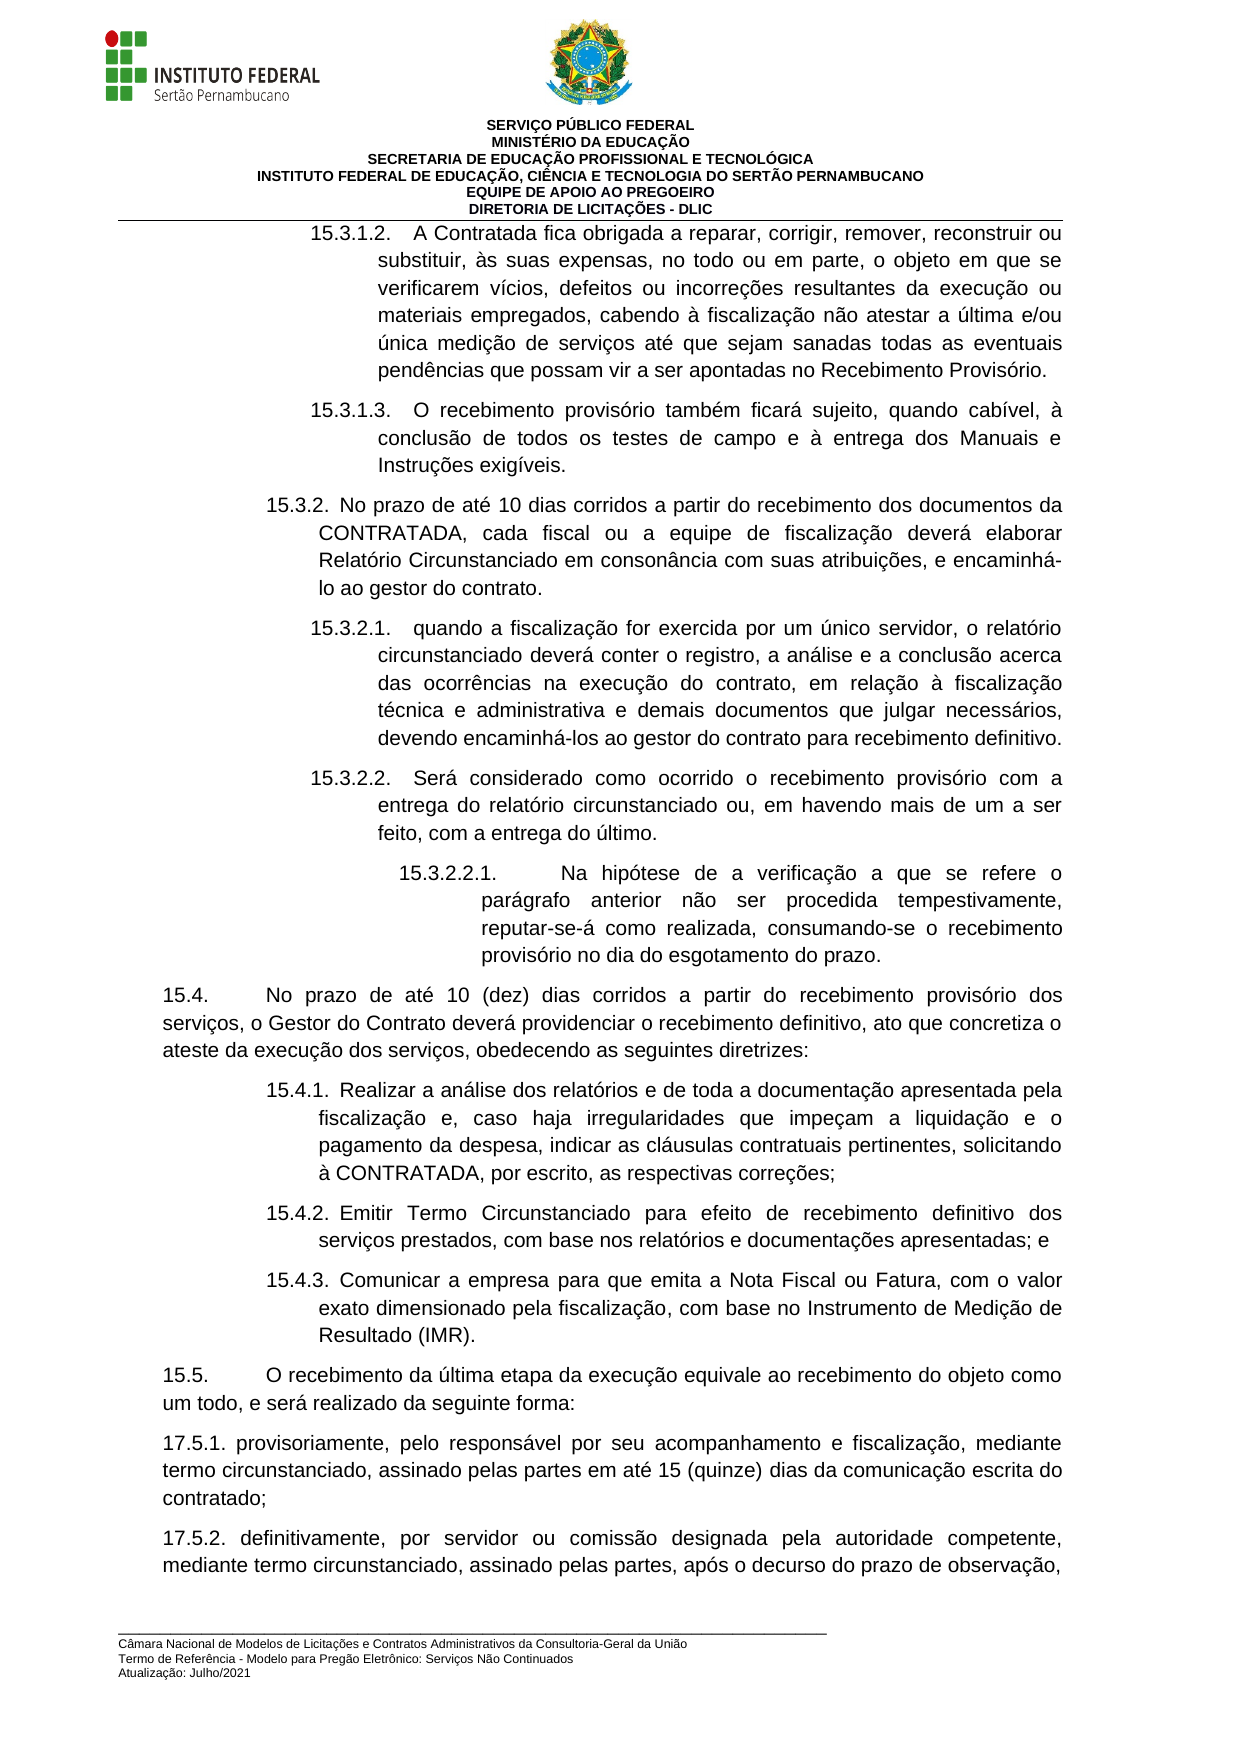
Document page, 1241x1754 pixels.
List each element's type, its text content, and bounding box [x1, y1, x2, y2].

list O recebimento da última etapa da execução equivale ao recebimento do objeto como um todo, e será realizado da seguinte forma: [162, 1363, 1063, 1415]
text 17.5.1. provisoriamente, pelo responsável por seu acompanhamento e fiscalização, mediante termo circunstanciado, assinado pelas partes em até 15 (quinze) dias da comunicação escrita do contratado; [162, 1431, 1063, 1510]
list Comunicar a empresa para que emita a Nota Fiscal ou Fatura, com o valor exato dimensionado pela fiscalização, com base no Instrumento de Medição de Resultado (IMR). [266, 1268, 1063, 1347]
list No prazo de até 10 (dez) dias corridos a partir do recebimento provisório dos serviços, o Gestor do Contrato deverá providenciar o recebimento definitivo, ato que concretiza o ateste da execução dos serviços, obedecendo as seguintes diretrizes: [162, 983, 1063, 1062]
list Na hipótese de a verificação a que se refere o parágrafo anterior não ser procedida tempestivamente, reputar-se-á como realizada, consumando-se o recebimento provisório no dia do esgotamento do prazo. [399, 861, 1063, 967]
list O recebimento provisório também ficará sujeito, quando cabível, à conclusão de todos os testes de campo e à entrega dos Manuais e Instruções exigíveis. [310, 398, 1063, 477]
list Realizar a análise dos relatórios e de toda a documentação apresentada pela fiscalização e, caso haja irregularidades que impeçam a liquidação e o pagamento da despesa, indicar as cláusulas contratuais pertinentes, solicitando à CONTRATADA, por escrito, as respectivas correções; [266, 1078, 1063, 1185]
list A Contratada fica obrigada a reparar, corrigir, remover, reconstruir ou substituir, às suas expensas, no todo ou em parte, o objeto em que se verificarem vícios, defeitos ou incorreções resultantes da execução ou materiais empregados, cabendo à fiscalização não atestar a última e/ou única medição de serviços até que sejam sanadas todas as eventuais pendências que possam vir a ser apontadas no Recebimento Provisório. [310, 221, 1063, 382]
list Será considerado como ocorrido o recebimento provisório com a entrega do relatório circunstanciado ou, em havendo mais de um a ser feito, com a entrega do último. [310, 766, 1063, 845]
list No prazo de até 10 dias corridos a partir do recebimento dos documentos da CONTRATADA, cada fiscal ou a equipe de fiscalização deverá elaborar Relatório Circunstanciado em consonância com suas atribuições, e encaminhá-lo ao gestor do contrato. [266, 493, 1063, 600]
text 17.5.2. definitivamente, por servidor ou comissão designada pela autoridade competente, mediante termo circunstanciado, assinado pelas partes, após o decurso do prazo de observação, [162, 1526, 1063, 1577]
list quando a fiscalização for exercida por um único servidor, o relatório circunstanciado deverá conter o registro, a análise e a conclusão acerca das ocorrências na execução do contrato, em relação à fiscalização técnica e administrativa e demais documentos que julgar necessários, devendo encaminhá-los ao gestor do contrato para recebimento definitivo. [310, 616, 1063, 750]
picture [105, 30, 320, 101]
list Emitir Termo Circunstanciado para efeito de recebimento definitivo dos serviços prestados, com base nos relatórios e documentações apresentadas; e [266, 1201, 1063, 1252]
picture [545, 19, 633, 105]
